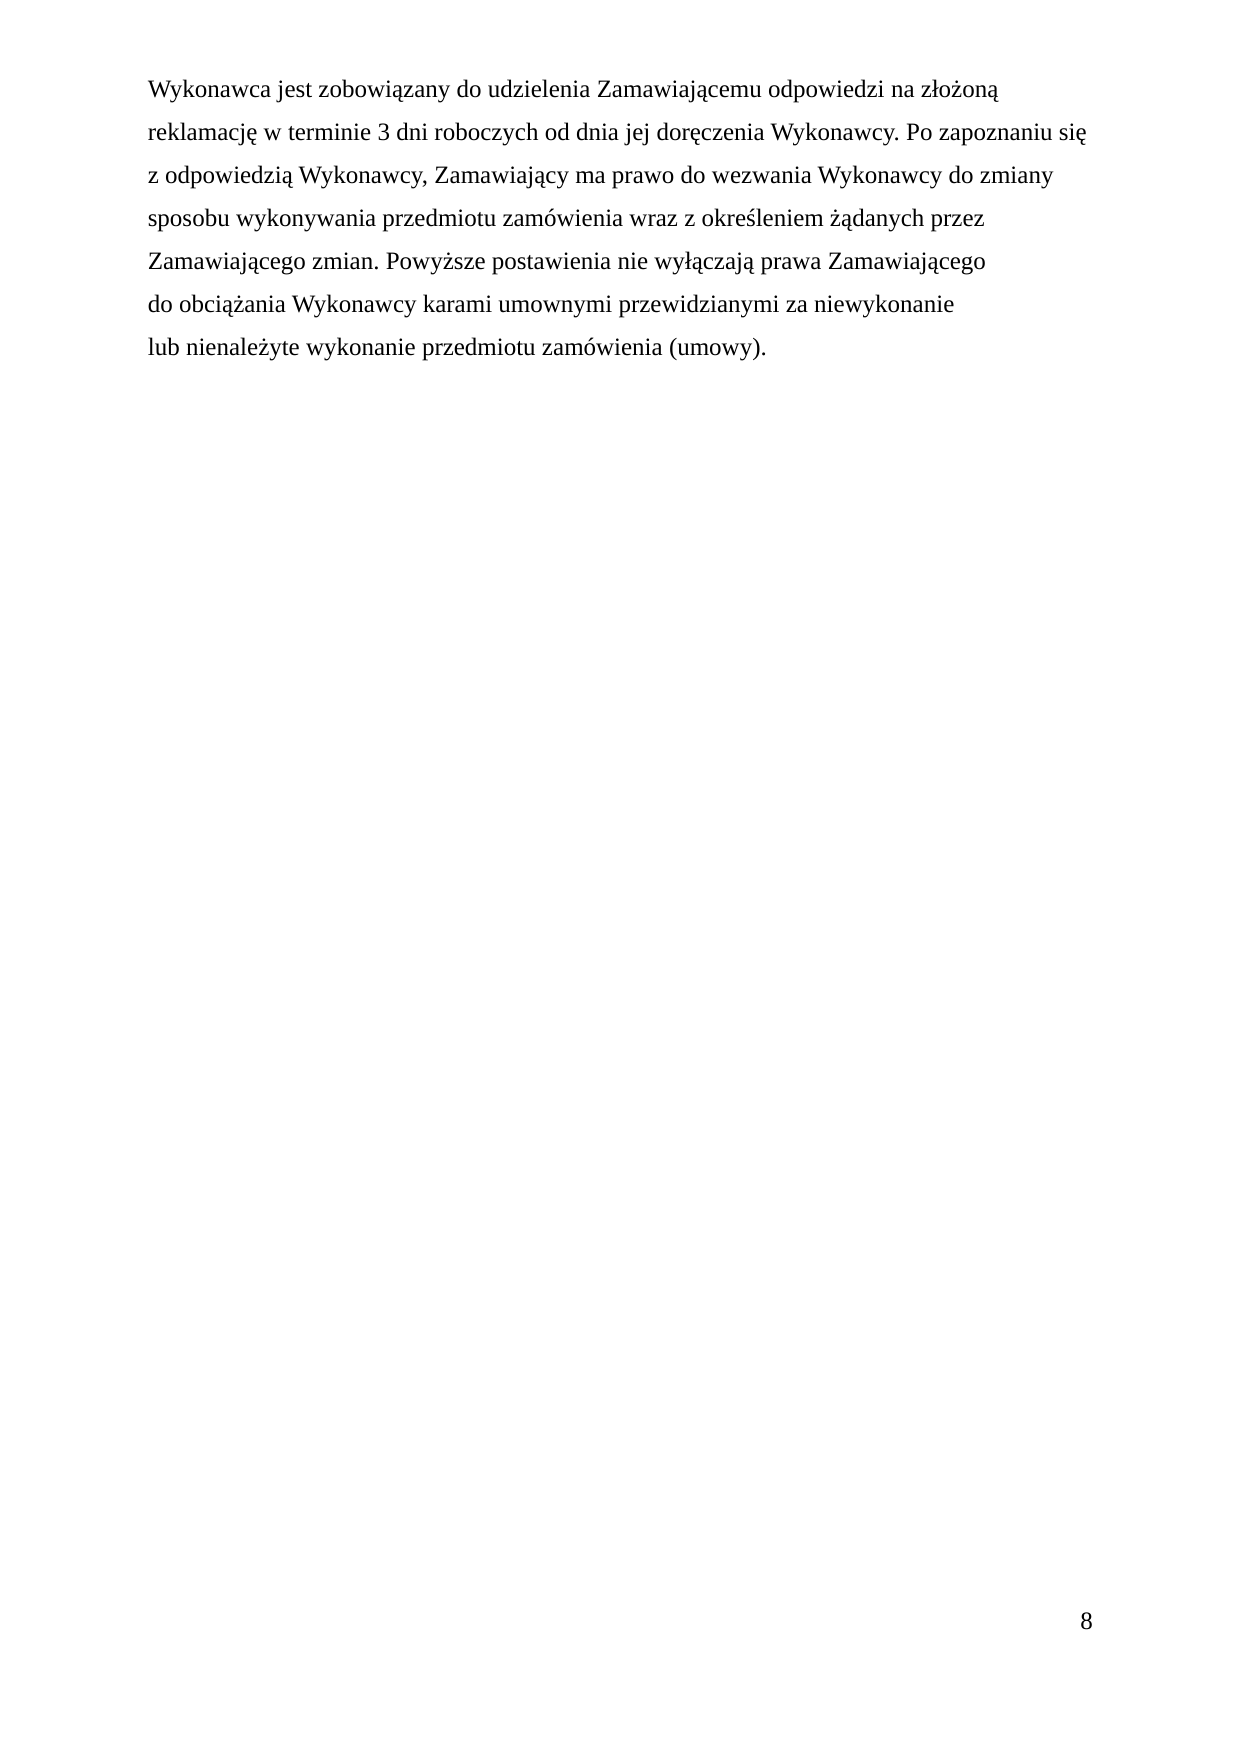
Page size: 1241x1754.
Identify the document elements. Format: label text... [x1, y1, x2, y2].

text Wykonawca jest zobowiązany do udzielenia Zamawiającemu odpowiedzi na złożoną reklamację w terminie 3 dni roboczych od dnia jej doręczenia Wykonawcy. Po zapoznaniu się z odpowiedzią Wykonawcy, Zamawiający ma prawo do wezwania Wykonawcy do zmiany sposobu wykonywania przedmiotu zamówienia wraz z określeniem żądanych przez Zamawiającego zmian. Powyższe postawienia nie wyłączają prawa Zamawiającego do obciążania Wykonawcy karami umownymi przewidzianymi za niewykonanie lub nienależyte wykonanie przedmiotu zamówienia (umowy). [148, 74, 1093, 361]
